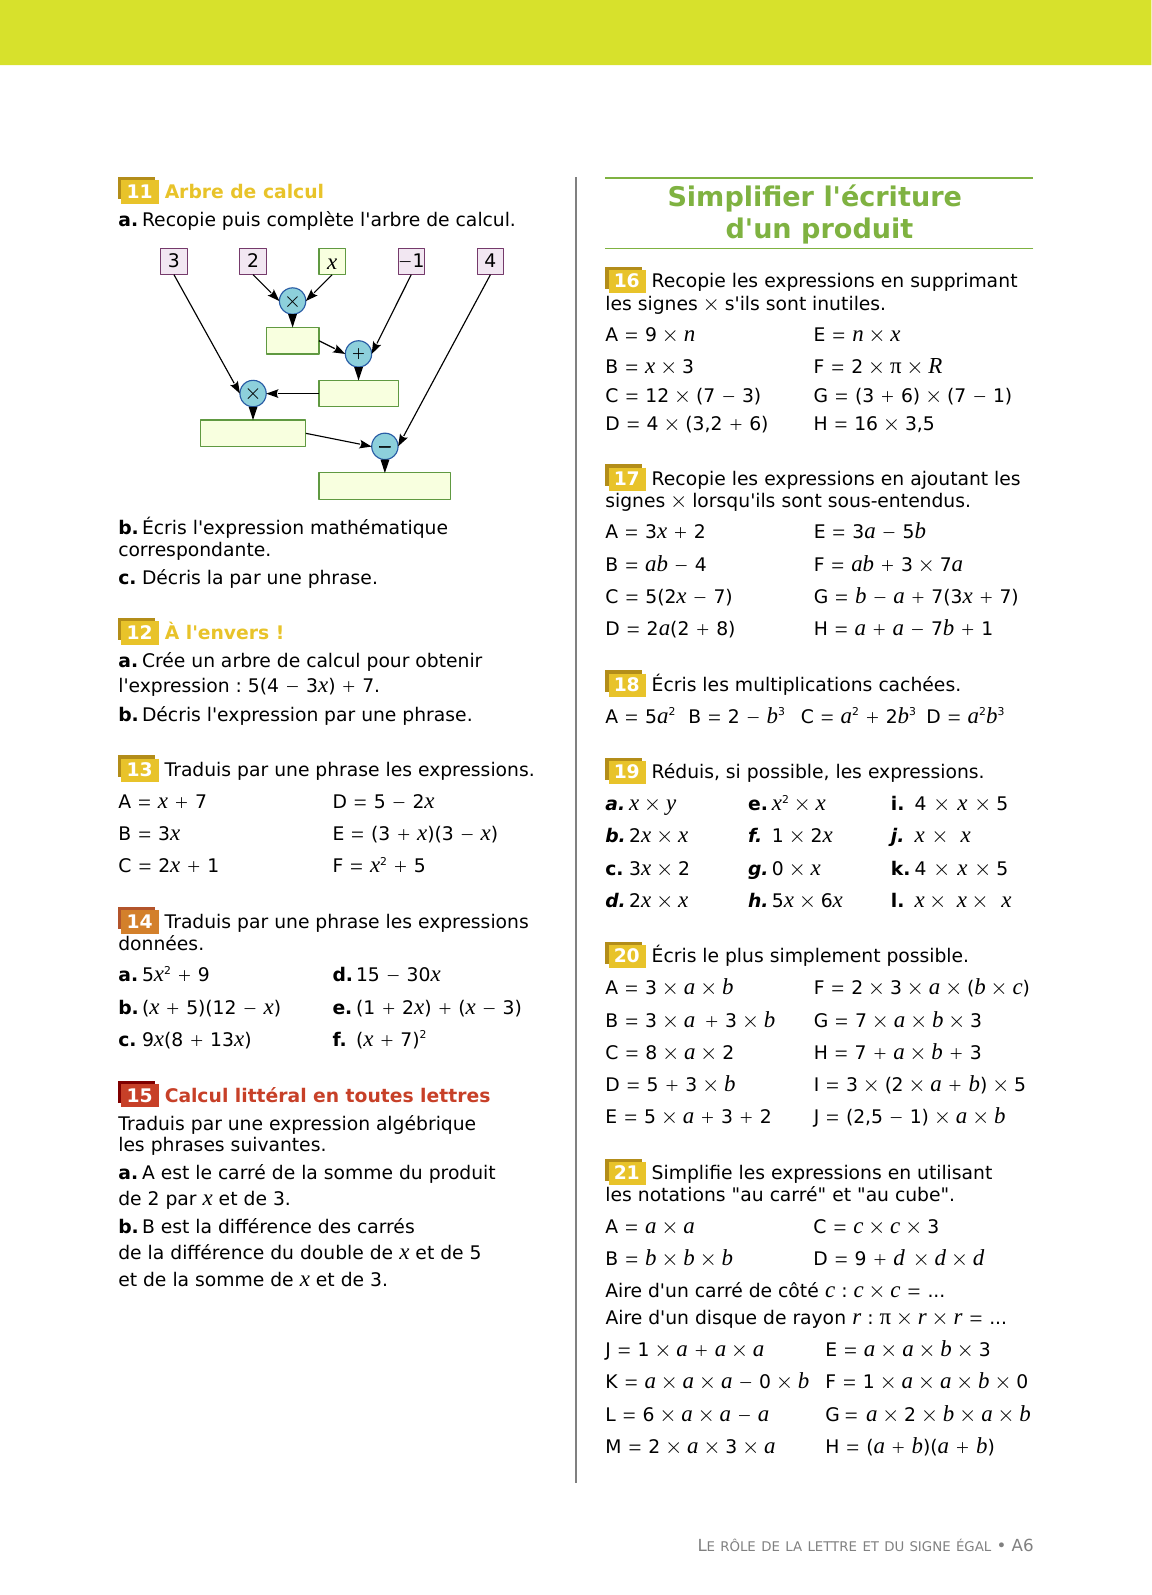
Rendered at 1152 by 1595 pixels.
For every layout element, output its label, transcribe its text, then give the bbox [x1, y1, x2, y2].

subtitle F = 2 × π × R [813, 353, 1033, 379]
subtitle x × x [891, 821, 1033, 848]
subtitle B = b × b × b [605, 1244, 784, 1271]
subtitle A = 9 × n [605, 320, 784, 347]
subtitle Recopie les expressions en ajoutant les signes × lorsqu'ils sont sous-entendus. [605, 464, 1033, 512]
list Crée un arbre de calcul pour obtenir l'expression : 5(4 − 3x)  7. [118, 649, 546, 698]
subtitle 4 × x × 5 [891, 854, 1033, 880]
subtitle C = a2  2b3 [801, 702, 926, 728]
subtitle 5x × 6x [748, 886, 891, 912]
subtitle D = 9  d × d × d [813, 1244, 1033, 1271]
subtitle Écris le plus simplement possible. [642, 942, 1033, 967]
subtitle F = 2 × 3 × a × (b × c) [813, 973, 1033, 1000]
subtitle K = a × a × a − 0 × b [605, 1367, 813, 1394]
subtitle D = 2a(2  8) [605, 614, 784, 641]
subtitle Décris la par une phrase. [118, 567, 546, 588]
subtitle H = a  a − 7b  1 [813, 614, 1033, 641]
list Décris l'expression par une phrase. [118, 704, 546, 726]
subtitle D = 5 − 2x [332, 787, 546, 813]
subtitle À l'envers ! [155, 618, 546, 644]
subtitle 9x(8  13x) [118, 1025, 332, 1051]
subtitle x2 × x [748, 789, 891, 816]
subtitle A = 5a2 [605, 702, 688, 728]
subtitle x × x × x [891, 886, 1033, 912]
subtitle Simplifie les expressions en utilisant les notations "au carré" et "au cube". [605, 1158, 1033, 1206]
subtitle J = (2,5 − 1) × a × b [813, 1103, 1033, 1129]
subtitle Réduis, si possible, les expressions. [642, 758, 1033, 783]
subtitle F = ab  3 × 7a [813, 550, 1033, 576]
subtitle E = n × x [813, 320, 1033, 347]
subtitle A = x  7 [118, 787, 332, 813]
subtitle B = ab − 4 [605, 550, 784, 576]
subtitle B = 3x [118, 819, 332, 845]
subtitle D = 4 × (3,2  6) [605, 413, 784, 434]
subtitle E = 5 × a  3  2 [605, 1103, 784, 1129]
subtitle F = 1 × a × a × b × 0 [825, 1367, 1033, 1394]
subtitle I = 3 × (2 × a  b) × 5 [813, 1070, 1033, 1097]
subtitle Recopie puis complète l'arbre de calcul. [118, 209, 546, 231]
subtitle (x  5)(12 − x) [118, 993, 332, 1019]
list A est le carré de la somme du produit de 2 par x et de 3. [118, 1162, 546, 1210]
subtitle L = 6 × a × a − a [605, 1400, 813, 1426]
text Aire d'un carré de côté c : c × c = ... [605, 1276, 1033, 1303]
subtitle C = 5(2x − 7) [605, 582, 784, 608]
subtitle G = a × 2 × b × a × b [825, 1400, 1033, 1426]
subtitle G = b − a  7(3x  7) [813, 582, 1033, 608]
list Traduis par une expression algébrique les phrases suivantes. [118, 1112, 546, 1156]
subtitle H = 7  a × b  3 [813, 1038, 1033, 1064]
subtitle B = 2 − b3 [688, 702, 801, 728]
subtitle Traduis par une phrase les expressions données. [118, 907, 546, 954]
subtitle 15 − 30x [332, 961, 546, 987]
subtitle A = 3x  2 [605, 517, 784, 544]
subtitle Traduis par une phrase les expressions. [155, 755, 546, 781]
subtitle C = 2x  1 [118, 851, 332, 878]
subtitle D = 5  3 × b [605, 1070, 784, 1097]
list B est la différence des carrés de la différence du double de x et de 5 et de la somme de x et de 3. [118, 1216, 546, 1291]
subtitle Recopie les expressions en supprimant les signes × s'ils sont inutiles. [605, 267, 1033, 314]
subtitle F = x2  5 [332, 851, 546, 878]
subtitle 2x × x [605, 886, 748, 912]
subtitle 2x × x [605, 821, 748, 848]
subtitle C = 8 × a × 2 [605, 1038, 784, 1064]
subtitle M = 2 × a × 3 × a [605, 1432, 813, 1458]
subtitle C = 12 × (7 − 3) [605, 385, 784, 407]
subtitle (x  7)2 [332, 1025, 546, 1051]
subtitle E = a × a × b × 3 [825, 1335, 1033, 1361]
subtitle (1  2x)  (x − 3) [332, 993, 546, 1019]
subtitle Écris les multiplications cachées. [642, 670, 1033, 696]
text Simplifier l'écriture d'un produit [605, 179, 1033, 248]
subtitle 3x × 2 [605, 854, 748, 880]
subtitle 5x2  9 [118, 961, 332, 987]
list Aire d'un disque de rayon r : π × r × r = ... [605, 1303, 1033, 1329]
subtitle x × y [605, 789, 748, 816]
subtitle J = 1 × a  a × a [605, 1335, 813, 1361]
subtitle G = 7 × a × b × 3 [813, 1006, 1033, 1032]
subtitle E = (3  x)(3 − x) [332, 819, 546, 845]
subtitle 4 × x × 5 [891, 789, 1033, 816]
subtitle C = c × c × 3 [813, 1212, 1033, 1238]
subtitle H = 16 × 3,5 [813, 413, 1033, 434]
subtitle A = 3 × a × b [605, 973, 784, 1000]
subtitle 0 × x [748, 854, 891, 880]
subtitle E = 3a − 5b [813, 517, 1033, 544]
subtitle H = (a  b)(a  b) [825, 1432, 1033, 1458]
subtitle Écris l'expression mathématique correspondante. [118, 517, 546, 561]
subtitle 1 × 2x [748, 821, 891, 848]
subtitle Arbre de calcul [155, 177, 546, 203]
subtitle B = 3 × a  3 × b [605, 1006, 784, 1032]
subtitle B = x × 3 [605, 353, 784, 379]
subtitle A = a × a [605, 1212, 784, 1238]
subtitle D = a2b3 [926, 702, 1033, 728]
subtitle G = (3  6) × (7 − 1) [813, 385, 1033, 407]
subtitle Calcul littéral en toutes lettres [155, 1081, 546, 1107]
